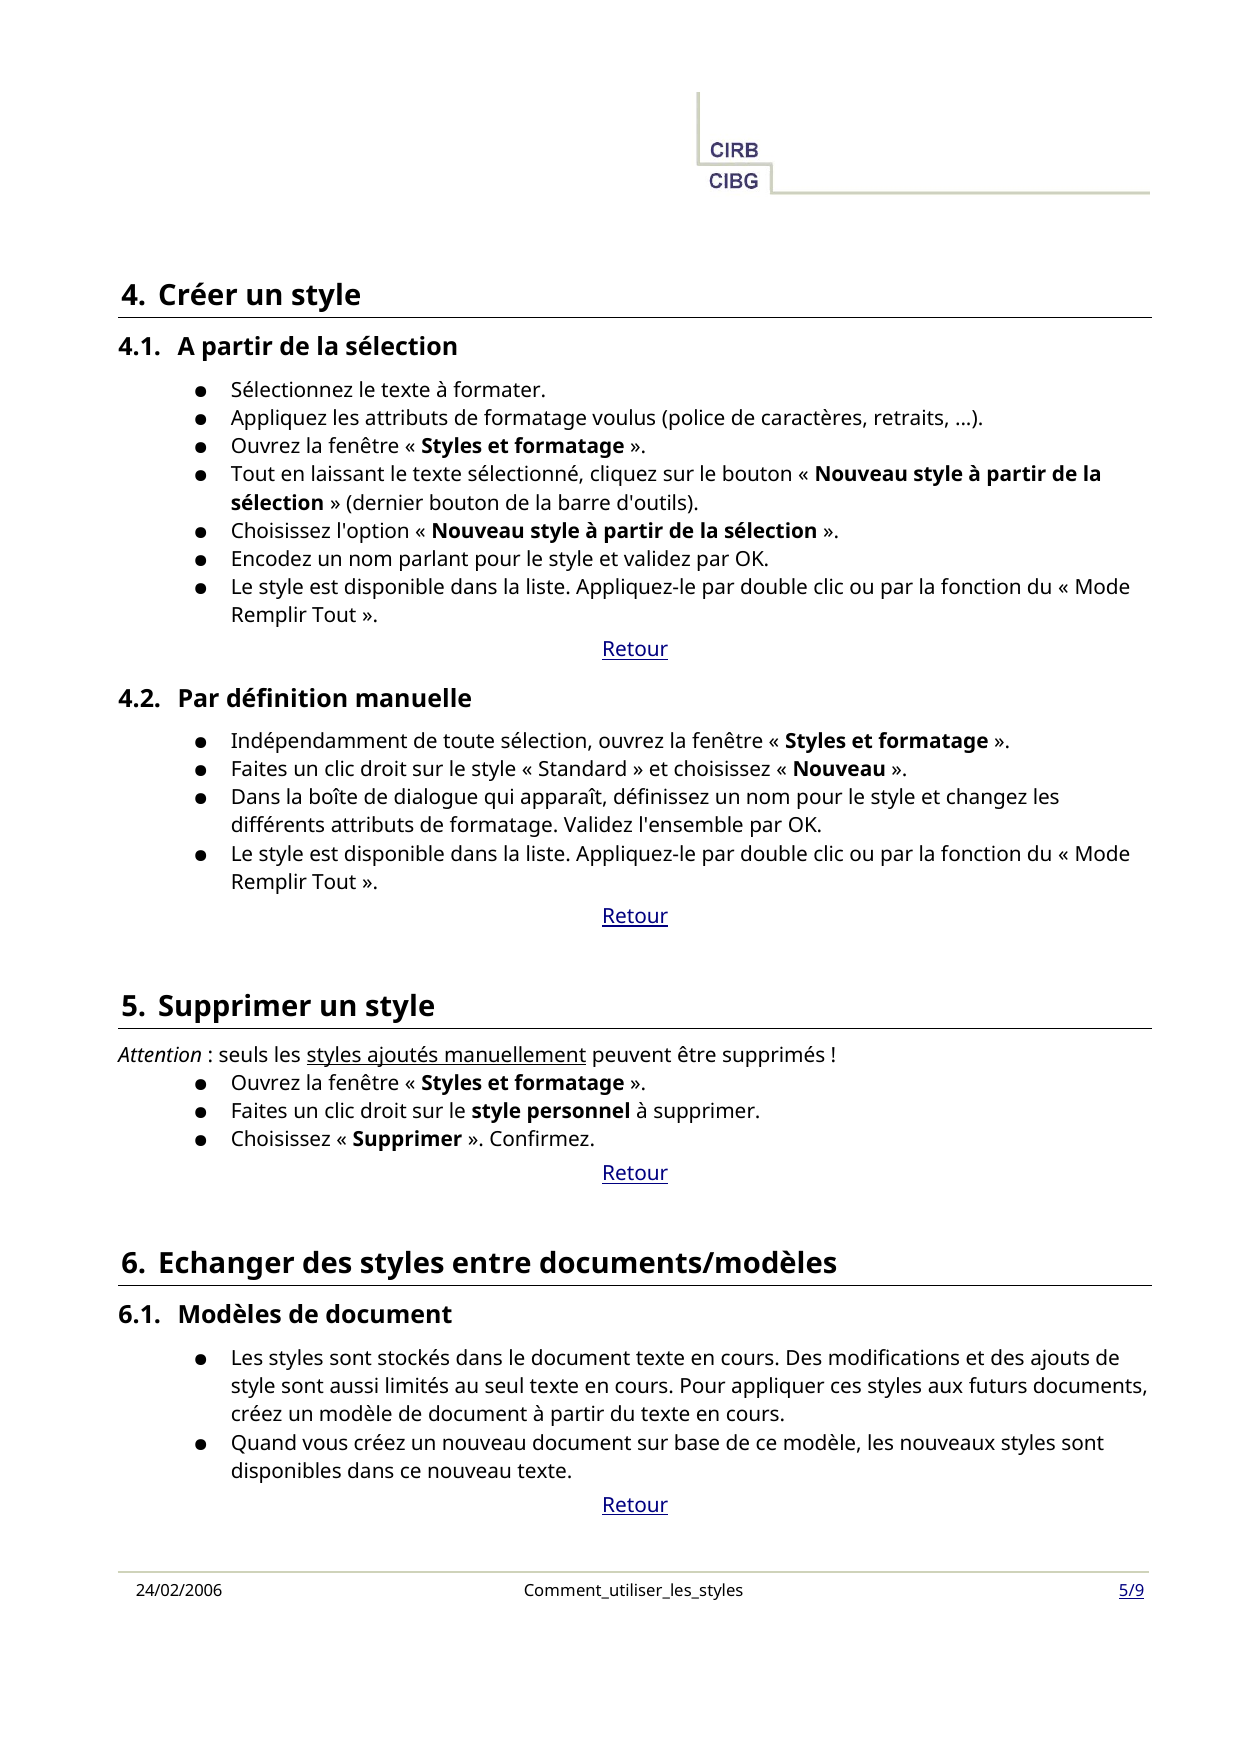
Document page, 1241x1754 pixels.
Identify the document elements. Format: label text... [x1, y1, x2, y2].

table_header Retour [118, 1153, 1152, 1192]
list Quand vous créez un nouveau document sur base de ce modèle, les nouveaux styles sont disponibles dans ce nouveau texte. [193, 1428, 1152, 1484]
list Dans la boîte de dialogue qui apparaît, définissez un nom pour le style et changez les différents attributs de formatage. Validez l'ensemble par OK. [193, 782, 1152, 839]
subtitle A partir de la sélection [118, 329, 1152, 363]
list Le style est disponible dans la liste. Appliquez-le par double clic ou par la fonction du « Mode Remplir Tout ». [193, 839, 1152, 895]
table_header Retour [118, 895, 1152, 935]
list Encodez un nom parlant pour le style et validez par OK. [193, 544, 1152, 572]
list Ouvrez la fenêtre « Styles et formatage ». [193, 1068, 1152, 1096]
subtitle Echanger des styles entre documents/modèles [118, 1240, 1152, 1285]
list Appliquez les attributs de formatage voulus (police de caractères, retraits, ...). [193, 403, 1152, 431]
subtitle Modèles de document [118, 1297, 1152, 1331]
subtitle Par définition manuelle [118, 680, 1152, 714]
table_header Retour [118, 629, 1152, 668]
list Faites un clic droit sur le style « Standard » et choisissez « Nouveau ». [193, 754, 1152, 782]
table_header Retour [118, 1484, 1152, 1524]
list Indépendamment de toute sélection, ouvrez la fenêtre « Styles et formatage ». [193, 726, 1152, 754]
list Choisissez « Supprimer ». Confirmez. [193, 1124, 1152, 1153]
list Tout en laissant le texte sélectionné, cliquez sur le bouton « Nouveau style à partir de la sélection » (dernier bouton de la barre d'outils). [193, 459, 1152, 516]
list Les styles sont stockés dans le document texte en cours. Des modifications et des ajouts de style sont aussi limités au seul texte en cours. Pour appliquer ces styles aux futurs documents, créez un modèle de document à partir du texte en cours. [193, 1343, 1152, 1428]
list Sélectionnez le texte à formater. [193, 375, 1152, 403]
picture [609, 92, 1150, 214]
list Le style est disponible dans la liste. Appliquez-le par double clic ou par la fonction du « Mode Remplir Tout ». [193, 572, 1152, 629]
list Ouvrez la fenêtre « Styles et formatage ». [193, 431, 1152, 459]
text Attention : seuls les styles ajoutés manuellement peuvent être supprimés ! [118, 1040, 1152, 1068]
list Choisissez l'option « Nouveau style à partir de la sélection ». [193, 516, 1152, 544]
subtitle Créer un style [118, 271, 1152, 317]
list Faites un clic droit sur le style personnel à supprimer. [193, 1096, 1152, 1124]
subtitle Supprimer un style [118, 982, 1152, 1028]
